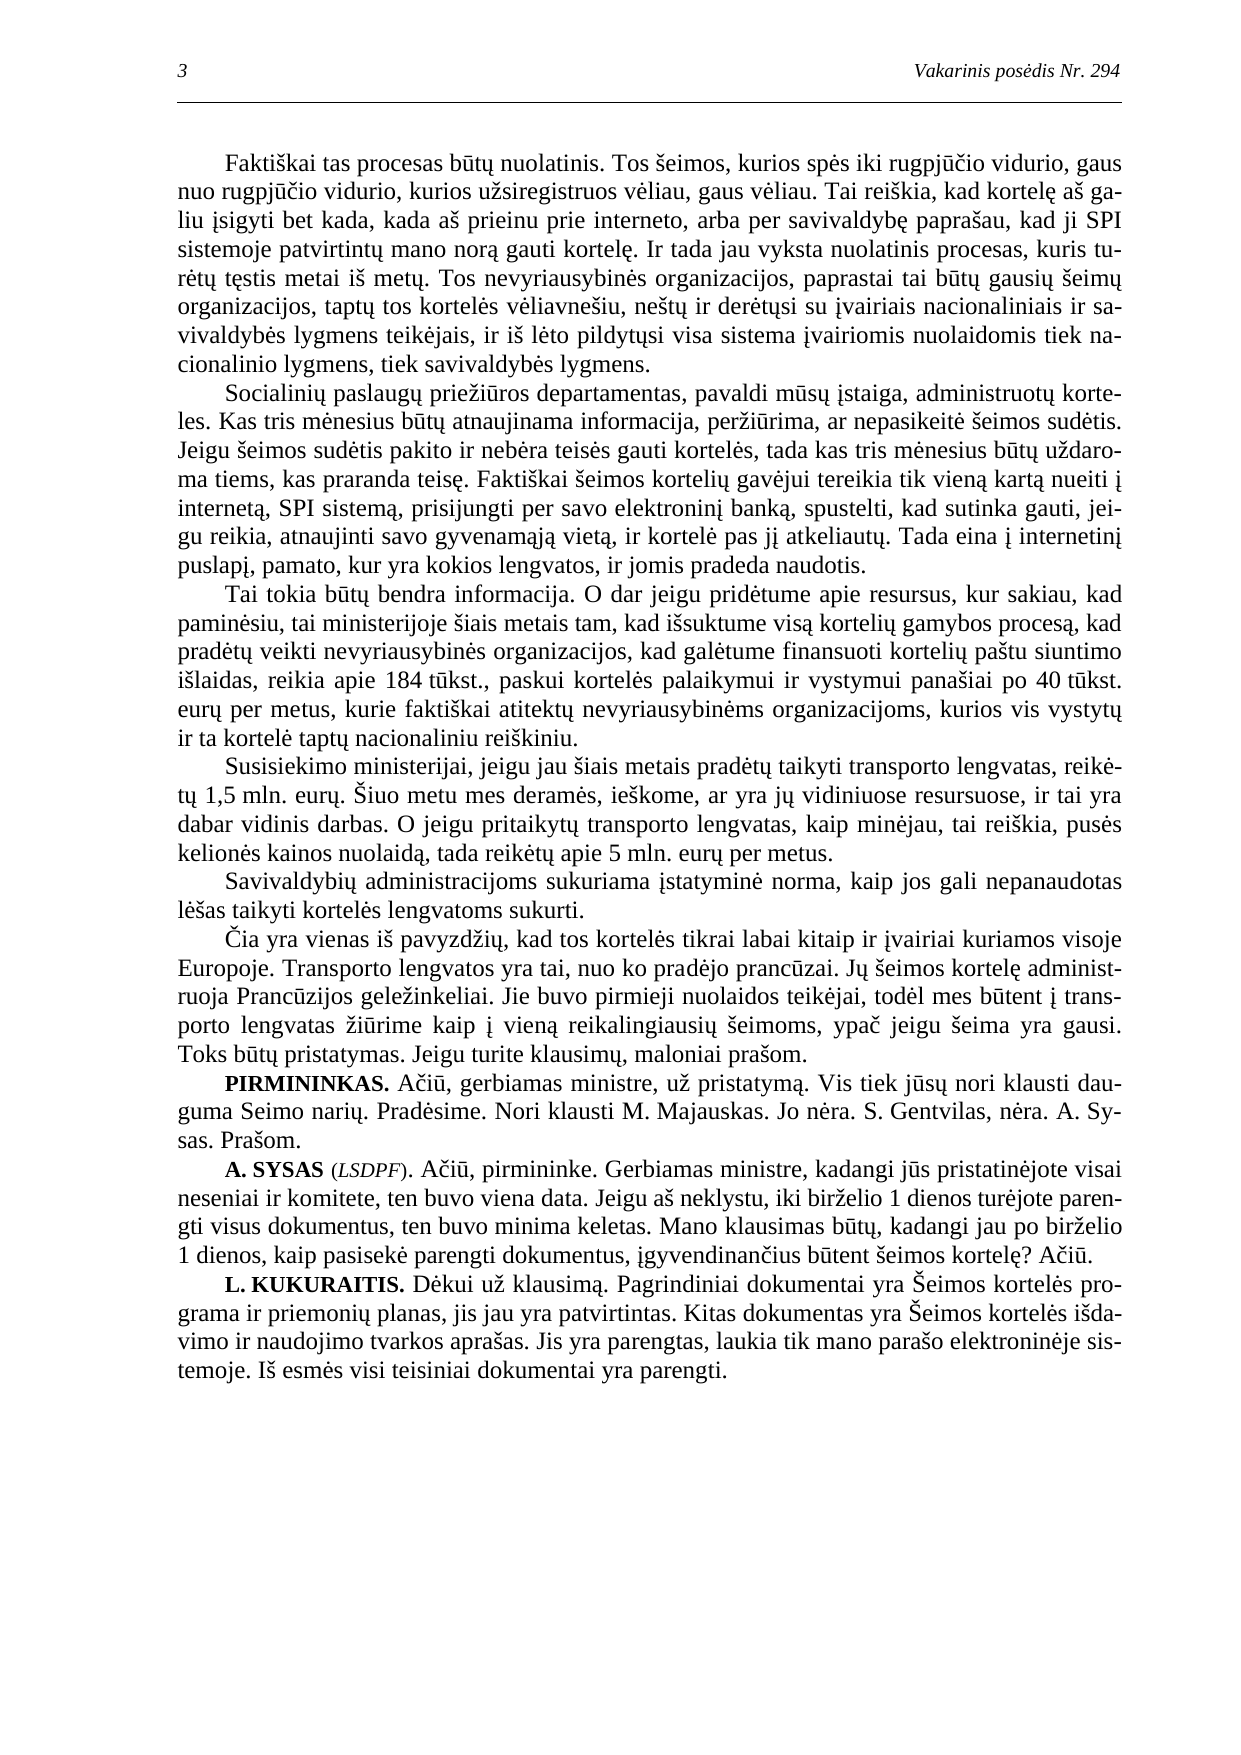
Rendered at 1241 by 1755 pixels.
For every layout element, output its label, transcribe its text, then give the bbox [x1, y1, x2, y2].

text PIRMININKAS. Ačiū, ger­bia­mas mi­nist­re, už pri­sta­ty­mą. Vis tiek jū­sų no­ri klaus­ti dau­gu­ma Sei­mo na­rių. Pra­dė­si­me. No­ri klaus­ti M. Ma­jaus­kas. Jo nė­ra. S. Gent­vi­las, nė­ra. A. Sy­sas. Pra­šom. [177, 1068, 1122, 1154]
text Sa­vi­val­dy­bių ad­mi­nist­ra­ci­joms su­ku­ria­ma įsta­ty­mi­nė nor­ma, kaip jos ga­li ne­pa­nau­do­tas lė­šas tai­ky­ti kor­te­lės leng­va­toms su­kur­ti. [177, 866, 1122, 924]
text L. KUKURAITIS. Dė­kui už klau­si­mą. Pa­grin­di­niai do­ku­men­tai yra Šei­mos kor­te­lės pro­gra­ma ir prie­mo­nių pla­nas, jis jau yra pa­tvir­tin­tas. Ki­tas do­ku­men­tas yra Šei­mos kor­te­lės iš­da­vi­mo ir nau­do­ji­mo tvar­kos ap­ra­šas. Jis yra pa­reng­tas, lau­kia tik ma­no pa­ra­šo elek­tro­ni­nė­je sis­te­mo­je. Iš es­mės vi­si tei­si­niai do­ku­men­tai yra pa­reng­ti. [177, 1269, 1122, 1384]
text Fak­tiš­kai tas pro­ce­sas bū­tų nuo­la­ti­nis. Tos šei­mos, ku­rios spės iki rug­pjū­čio vi­du­rio, gaus nuo rug­pjū­čio vi­du­rio, ku­rios už­si­re­gist­ruos vė­liau, gaus vė­liau. Tai reiš­kia, kad kor­te­lę aš ga­liu įsi­gy­ti bet ka­da, ka­da aš pri­ei­nu prie in­ter­ne­to, ar­ba per sa­vi­val­dy­bę pa­pra­šau, kad ji SPI sis­te­mo­je pa­tvir­tin­tų ma­no no­rą gau­ti kor­te­lę. Ir ta­da jau vyks­ta nuo­la­ti­nis pro­ce­sas, ku­ris tu­rė­tų tęs­tis me­tai iš me­tų. Tos ne­vy­riau­sy­bi­nės or­ga­ni­za­ci­jos, pa­pras­tai tai bū­tų gau­sių šei­mų or­ga­ni­za­ci­jos, tap­tų tos kor­te­lės vė­liav­ne­šiu, neš­tų ir de­rė­tų­si su įvai­riais na­cio­na­li­niais ir sa­vi­val­dy­bės lyg­mens tei­kė­jais, ir iš lė­to pil­dy­tų­si vi­sa sis­te­ma įvai­rio­mis nuo­lai­do­mis tiek na­cio­na­li­nio lyg­mens, tiek sa­vi­val­dy­bės lyg­mens. [177, 148, 1122, 378]
text A. SYSAS (LSDPF). Ačiū, pir­mi­nin­ke. Ger­bia­mas mi­nist­re, ka­dan­gi jūs pri­sta­ti­nė­jo­te vi­sai ne­se­niai ir ko­mi­te­te, ten bu­vo vie­na da­ta. Jei­gu aš ne­klys­tu, iki bir­že­lio 1 die­nos tu­rė­jo­te pa­ren­g­ti vi­sus do­ku­men­tus, ten bu­vo mi­ni­ma ke­le­tas. Ma­no klau­si­mas bū­tų, ka­dan­gi jau po bir­že­lio 1 die­nos, kaip pa­si­se­kė pa­reng­ti do­ku­men­tus, įgy­ven­di­nan­čius bū­tent šei­mos kor­te­lę? Ačiū. [177, 1154, 1122, 1269]
text Čia yra vie­nas iš pa­vyz­džių, kad tos kor­te­lės tik­rai la­bai ki­taip ir įvai­riai ku­ria­mos vi­so­je Eu­ro­po­je. Trans­por­to leng­va­tos yra tai, nuo ko pra­dė­jo pran­cū­zai. Jų šei­mos kor­te­lę ad­mi­nist­ruo­ja Pran­cū­zi­jos ge­le­žin­ke­liai. Jie bu­vo pir­mie­ji nuo­lai­dos tei­kė­jai, to­dėl mes bū­tent į trans­por­to leng­va­tas žiū­ri­me kaip į vie­ną rei­ka­lin­giau­sių šei­moms, ypač jei­gu šei­ma yra gau­si. Toks bū­tų pri­sta­ty­mas. Jei­gu tu­ri­te klau­si­mų, ma­lo­niai pra­šom. [177, 924, 1122, 1068]
text Su­si­sie­ki­mo mi­nis­te­ri­jai, jei­gu jau šiais me­tais pra­dė­tų tai­ky­ti trans­por­to leng­va­tas, rei­kė­tų 1,5 mln. eu­rų. Šiuo me­tu mes de­ra­mės, ieš­ko­me, ar yra jų vi­di­niuo­se re­sur­suo­se, ir tai yra da­bar vi­di­nis dar­bas. O jei­gu pri­tai­ky­tų trans­por­to leng­va­tas, kaip mi­nė­jau, tai reiš­kia, pu­sės ke­lio­nės kai­nos nuo­lai­dą, ta­da rei­kė­tų apie 5 mln. eu­rų per me­tus. [177, 751, 1122, 866]
text Tai to­kia bū­tų ben­dra in­for­ma­ci­ja. O dar jei­gu pri­dė­tu­me apie re­sur­sus, kur sa­kiau, kad pa­mi­nė­siu, tai mi­nis­te­ri­jo­je šiais me­tais tam, kad iš­suk­tu­me vi­są kor­te­lių ga­my­bos pro­ce­są, kad pra­dė­tų veik­ti ne­vy­riau­sy­bi­nės or­ga­ni­za­ci­jos, kad ga­lė­tu­me fi­nan­suo­ti kor­te­lių paš­tu siun­ti­mo iš­lai­das, rei­kia apie 184 tūkst., pas­kui kor­te­lės pa­lai­ky­mui ir vys­ty­mui pa­na­šiai po 40 tūkst. eu­rų per me­tus, ku­rie fak­tiš­kai ati­tek­tų ne­vy­riau­sy­bi­nėms or­ga­ni­za­ci­joms, ku­rios vis vys­ty­tų ir ta kor­te­lė tap­tų na­cio­na­li­niu reiš­ki­niu. [177, 579, 1122, 751]
text So­cia­li­nių pa­slau­gų prie­žiū­ros de­par­ta­men­tas, pa­val­di mū­sų įstai­ga, ad­mi­nist­ruo­tų kor­te­les. Kas tris mė­ne­sius bū­tų at­nau­ji­na­ma in­for­ma­ci­ja, per­žiū­ri­ma, ar ne­pa­si­kei­tė šei­mos su­dė­tis. Jei­gu šei­mos su­dė­tis pa­ki­to ir ne­bė­ra tei­sės gau­ti kor­te­lės, ta­da kas tris mė­ne­sius bū­tų už­da­ro­ma tiems, kas pra­ran­da tei­sę. Fak­tiš­kai šei­mos kor­te­lių ga­vė­jui te­rei­kia tik vie­ną kar­tą nu­ei­ti į in­ter­ne­tą, SPI sis­te­mą, pri­si­jung­ti per sa­vo elek­tro­ni­nį ban­ką, spus­tel­ti, kad su­tin­ka gau­ti, jei­gu rei­kia, at­nau­jin­ti sa­vo gy­ve­na­mą­ją vie­tą, ir kor­te­lė pas jį at­ke­liau­tų. Ta­da ei­na į in­ter­ne­ti­nį pus­la­pį, pa­ma­to, kur yra ko­kios leng­va­tos, ir jo­mis pra­de­da nau­do­tis. [177, 378, 1122, 579]
